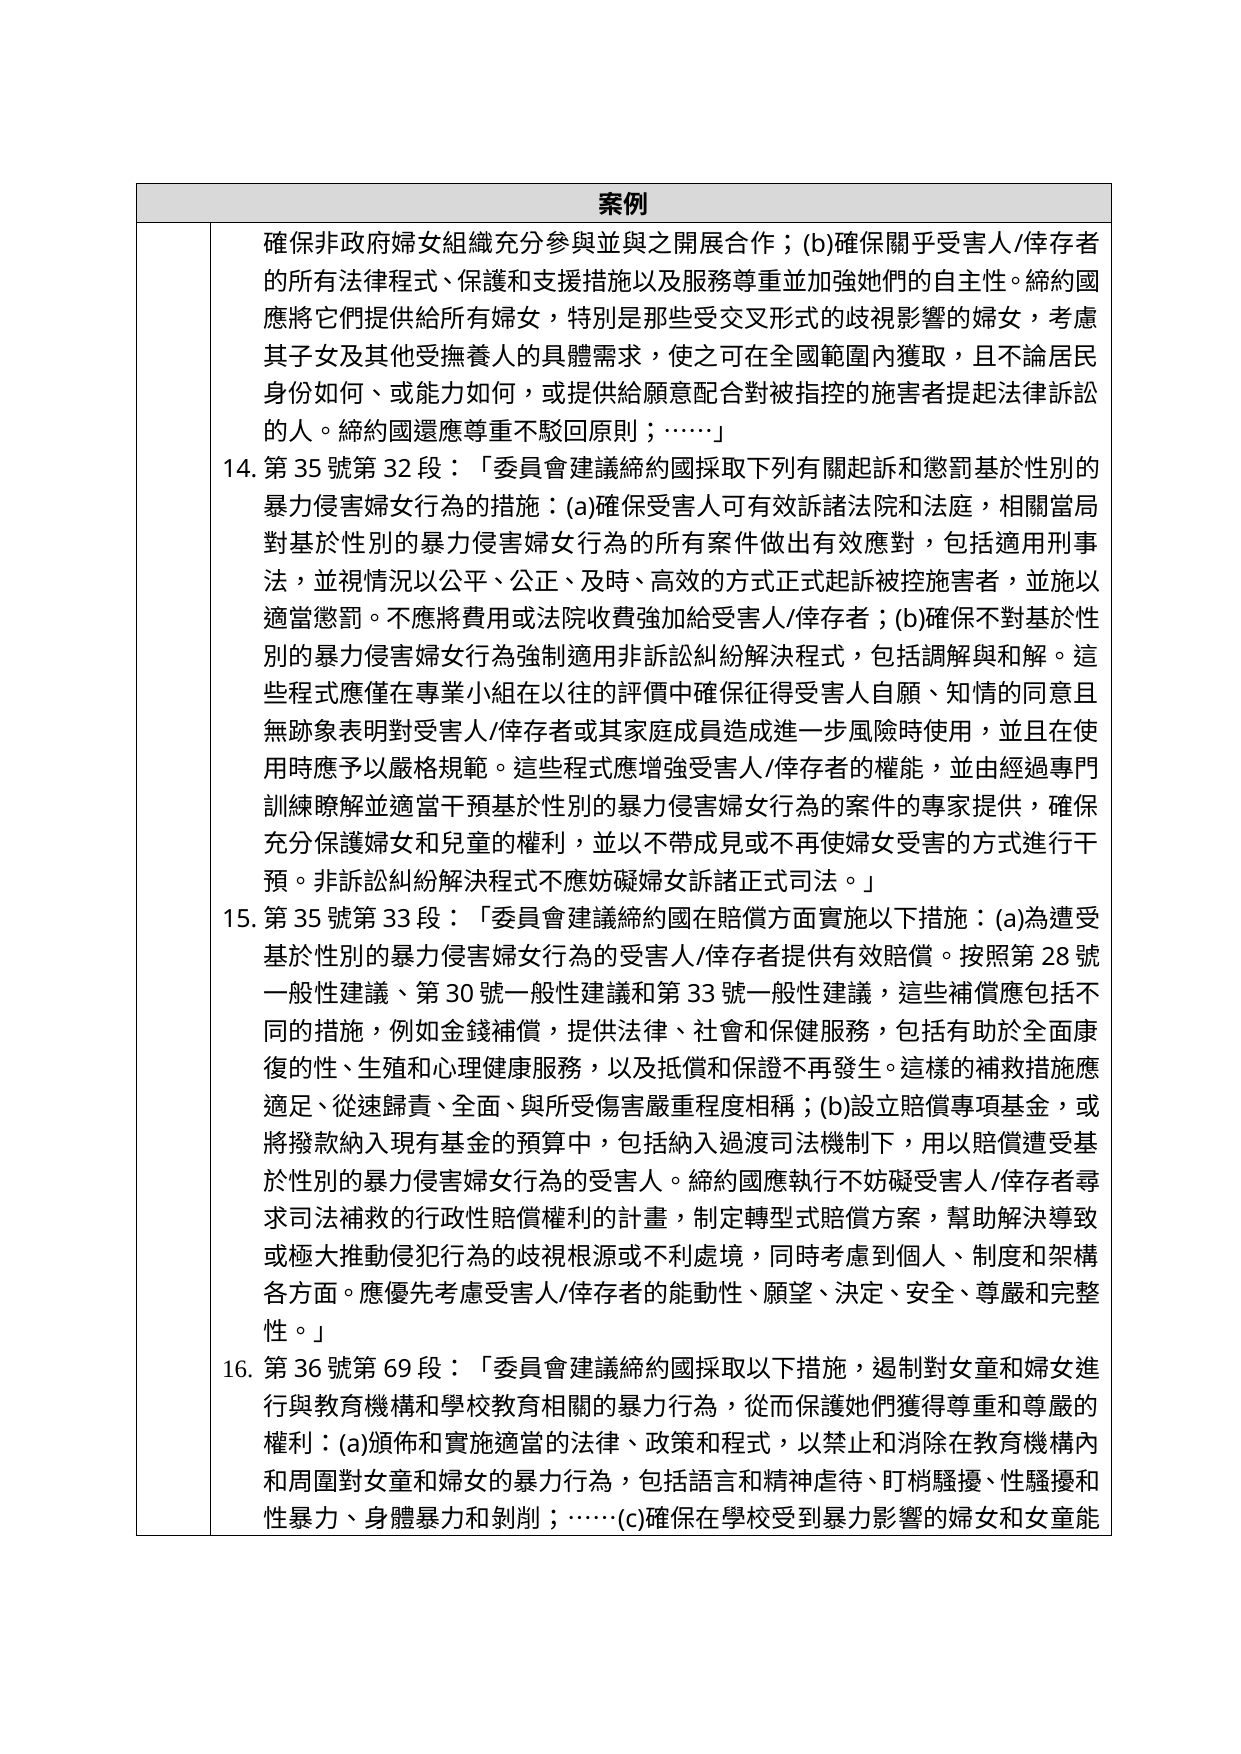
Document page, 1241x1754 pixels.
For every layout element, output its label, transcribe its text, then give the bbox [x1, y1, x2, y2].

table_header 案例 [137, 184, 1111, 222]
table_cell CEDAW條文： 第2條：「締約各國譴責對婦女一切形式的歧視，協議立即用一切適當辦法，推行消除對婦女歧視的政策。為此目的，承擔：……（b）採取適當立法和其他措施，包括在適當情況下實行制裁，以禁止對婦女的一切歧視；（c）為婦女確立與男子平等權利的法律保護，通過各國的主管法庭及其他公共機構，保證切實保護婦女不受任何歧視；（d）不採取任何歧視婦女的行為或做法，並保證政府當局和公共機構的行動都不違背這項義務；（e）採取一切適當措施，消除任何個人、組織或企業對婦女的歧視；（f）採取一切適當措施，包括制定法律，以修改或廢除構成對婦女歧視的現行法律、規章、習俗和慣例；……」 一般性建議： 第19號第6段：「《公約》第1條界定對婦女的歧視。歧視的定義包括基於性別的暴力，即針對其為女性而施加暴力或不成比例地影響女性。包括身體、心理或性的傷害、痛苦、施加威脅、壓制和剝奪其他行動自由。基於性別的暴力可能違犯《公約》的具體條款，不論這些條款是否明文提到暴力。」 第19號第7段：「基於性別的暴力，損害或阻礙婦女享有基於一般國際法或具體的人權公約所載列的人權和基本自由，符合《公約》第1條所指的歧視。該等權利和自由包含：(a)生命權；(b)不受酷刑、不人道或有辱人格的待遇或懲罰的權利；……(d)自由和人身安全權利；(e)基於法律受平等保護權；……」 第19號第24段：「……消除對婦女歧視委員會建議：……(b)締約國應確保關於家庭暴力與虐待、性侵害、性攻擊及其他基於性別暴力的法律，均能充分保護所有婦女並且尊重其人格完整和尊嚴。應向受害者提供適當保護和支援服務。向司法和執法人員及其他公務員提供性別敏感度的培訓，對於有效執行《公約》是根本必要的；……(i)應提供有效的申訴程序和補救辦法，包括賠償損失；……(k)締約國應為家庭暴力、性侵害、性攻擊及其他基於性別的暴力的受害者建立服務或給予支助，包括收容所、特別受過訓練的保健工作者、康復和諮詢；……(t)締約國應採取一切必要的法律及其他措施，有效保護婦女不受基於性別的暴力，其他則包括：i.有效的法律措施，包括刑事處罰、民事補救和賠償措施，以保護婦女不受各種暴力，包括家庭暴力和虐待、工作單位的性攻擊和性騷擾；……iii.保護措施，包括為身為暴力受害者或易遭受暴力的婦女提供收容所、諮詢、康復和支助服務；……」 第26號第20段：「女性移工更容易遭受性虐待、性騷擾和肢體暴力，特別是以女性為主的部門。家庭幫傭特別容易受到雇主的人身攻擊和性攻擊、剝奪進食和睡眠以及虐待，農場工作或工業部門等其他工作環境，對女性移工的性騷擾是常見的問題。……」 第28號第19段：「關於對婦女的暴力行為，第19號一般性建議指出，以性和性別為由對婦女的歧視，包括：基於性別的暴力、因婦女的性別而對之施加的暴力，或不成比例地影響婦女的暴力。……在防止、調查、起訴和懲處基於性別的暴力行為，締約國有恪盡職責的義務。」 第33號第15段：「關於可訴性，委員會建議締約國：(a)確保法律承認並納入權利和相關法律保護，提高司法系統對性別平等問題的敏感度；……(i)確保婦女人權維護者能夠獲得司法救助，並得到保護以免遭受騷擾、威脅、報復和暴力。」 第33號第16段：「關於司法系統的可得性，委員會建議締約國：……(b)在暴力侵害婦女的案件中，確保婦女能夠獲得經濟援助，使用危機中心、收容所、熱線，以及獲得醫療、心理社會和輔導服務；……」 第33號第17段：「關於司法系統的可及性，委員會建議締約國：……(f)建立司法救助中心，如包括各種法律和社會服務的“一站式服務中心”，以減少婦女為獲得司法救助而必須採取的步驟。這類中心可以在暴力侵害婦女行為、家庭問題、醫療衛生、社會保障、就業、財產和移民等領域為婦女提供法律諮詢和援助、提起法律程式和協調支助服務。所有婦女，包括貧困婦女和/或農村和偏遠地區婦女必須能夠利用這些中心；……」 第33號第51段：「委員會建議締約國：……(g)採用保密和性別敏感的方式，以避免在任何法律程式中，包括在問訊、取證和其他相關調查程式中使婦女蒙羞，包括二次傷害暴力受害人；(h)審查證據規則及其實施，特別是在暴力侵害婦女案件中實施規則的情況，並採取措施，適當考慮到在刑事訴訟中受害人和被告人的公平審判權，確保舉證要求不致造成諸多限制、缺乏靈活性或受到性別陳規定型觀念影響；(i)改進本國刑事司法機關應對家庭暴力的能力，包括對緊急求援電話進行錄音，拍攝破壞財物和暴力跡象的圖片證據及考慮醫生和社會工作者的報告；即使沒有目擊證人，這些報告也可以顯示出暴力對受害人身心健康和社會福祉造成的嚴重影響；(j)採取措施保證婦女在申請保護令時不受不當延誤，並保證及時公正地審訊所有觸犯刑法的性別歧視案件，包括涉及暴力的案件；(k)為員警和醫務人員制定收集和保全暴力侵害婦女案件的法醫證據的程式，並培訓足夠的員警和法務、法醫人員進行周密的刑事調查；……」 第33號第58段：「委員會建議締約國：(a)告知婦女其使用調解、和解、仲裁和合作解決爭端辦法的權利；(b)保證替代性爭端解決程式不限制婦女在任何法律領域尋求司法或其他補救措施，並且不會導致進一步侵犯其權利；(c)確保在任何情況下不得將暴力侵害婦女案件，包括家庭暴力案件，移送任何替代性爭端解決程式處理。」 第35號第29段：「委員會建議締約國實施下列立法措施：(a)確保將構成對婦女身體、性或心理完整權侵犯的所有領域的一切形式基於性別的暴力侵害婦女行為定為刑事罪，並從速引入或加強與罪行嚴重程度相當的法律制裁以及民事補救措施；(b)確保所有法律制度，包括多元法律制度保護遭受基於性別的暴力侵害的婦女受害人/倖存者，並確保她們可根據第33號一般性建議規定的指導獲得司法救助和有效補救；……(e)確保將包括強姦在內的性侵犯定為侵犯人身安全及身體、性和心理完整權的犯罪，並確保對包括婚內強姦和熟人強姦或約會強姦等性犯罪的界定以缺少自願同意為基礎並將脅迫情形考慮在內。任何時效，只要存在，應優先照顧受害人/倖存者的利益，並考慮阻礙其向主管機關或當局報告其所受侵害的情形。」 第35號第30段：「委員會建議締約國實施下列預防措施：……(b)(二)制定提高認識的方案，提高對基於性別的暴力侵害婦女行為不可接受且有害無利觀點的認識，提供禁止性暴力侵害的可用法律管道，並鼓勵旁觀者報告此類暴力並加以干預；化解遭受此類暴力行為的受害人/倖存者所蒙受的恥辱；以及瓦解普遍持有的歸咎受害人的信條，即女性應為其自身安全以及所遭受的暴力承擔責任。這些方案應針對社會各階層的婦女和男子；包括地方一級在內的參與預防和防範的教育、保健、社會服務和執法人員以及其他專業人員和機構；傳統和宗教領袖；以及犯下任何形式的基於性別的暴力的施害者，以避免累犯；……(d)(一)鼓勵制定或加強線上或社交媒體組織等媒體組織的自律機制，旨在消除與婦女和男子或特定婦女群體有關的性別陳規定型觀念，解決利用它們的服務和平臺實施的基於性別的暴力侵犯婦女的行為；……(f)鼓勵通過利用獎勵和企業責任示範及其他機制讓企業和跨國公司等私人部門參與進來，努力消除一切形式的基於性別的暴力侵害婦女行為，並加強其為此種暴力行為的行動範圍承擔的責任，這有必要使用涉及在工作場所發生的或影響工作婦女的一切形式的基於性別的暴力侵害婦女的議定書和程式，包括有效、可獲取的內部申訴程式，對它們的使用不應排除訴諸執法當局，且應涉及受害人/倖存者在工作場所的應享權利。」 第35號第31段：「委員會建議締約國實施下列保護措施：(a)通過和執行有效的措施，在提起法律訴訟前後及過程中保護並協助投訴基於性別的暴力的婦女起訴者及為此作證的證人，包括：(一)按照第33號一般性建議保護其隱私和安全，包括利用對性別敏感的法庭程式和措施，銘記受害人/倖存者、證人和被告的正當程式權；(二)在無需受害人/倖存者提起法律訴訟的情況下提供適當、可獲取的保護機制，以防範進一步暴力或潛在暴力，包括為身心障礙受害人消除交流障礙。這方面的機制應當包括由一系列有效措施構成的即時風險評估和保護，以及在適當時下達並監測驅逐、防範、限制或緊急禁止被指控施害者的命令，包括對違法行為予以適當制裁。保護措施應避免向婦女受害人/倖存者強加不必要的經濟、官僚主義或個人負擔。施害者或被指控施害者在訴訟程式中及訴訟之後的權利或權利主張，包括在財產、隱私、兒童監護、獲得機會、聯絡和探訪方面的權利或權利主張應由婦女和兒童享有的生命及身體、性和心理完整的人權決定，並受兒童最高利益的原則指導；(三)確保婦女受害人/倖存者及其家庭成員無償獲得經濟援助，或低價獲得高品質的法律援助，醫療、社會心理和諮詢服務，教育，可負擔得起的住房、土地、兒童保育、培訓和就業機會。保健服務應針對創傷提供，並包括及時和全面的心理、性和生殖健康服務，包括緊急避孕和愛滋病毒的接觸後防禦。締約國應提供專業化的婦女支助服務，例如，提供全天候的免費救助熱線，足夠數量的安全、配備齊全的危機、支助和轉診中心，並視需要為婦女及其子女和其他家庭成員提供適當住所；(四)為居住在寄宿式護理院、庇護營和剝奪自由場所等公共機構的婦女提供與基於性別的暴力有關的保護和支助措施；(五)建立並實施適當的多部門轉介機制，確保此類行為的倖存者有效獲得全面的服務，確保非政府婦女組織充分參與並與之開展合作；(b)確保關乎受害人/倖存者的所有法律程式、保護和支援措施以及服務尊重並加強她們的自主性。締約國應將它們提供給所有婦女，特別是那些受交叉形式的歧視影響的婦女，考慮其子女及其他受撫養人的具體需求，使之可在全國範圍內獲取，且不論居民身份如何、或能力如何，或提供給願意配合對被指控的施害者提起法律訴訟的人。締約國還應尊重不駁回原則；……」 第35號第32段：「委員會建議締約國採取下列有關起訴和懲罰基於性別的暴力侵害婦女行為的措施：(a)確保受害人可有效訴諸法院和法庭，相關當局對基於性別的暴力侵害婦女行為的所有案件做出有效應對，包括適用刑事法，並視情況以公平、公正、及時、高效的方式正式起訴被控施害者，並施以適當懲罰。不應將費用或法院收費強加給受害人/倖存者；(b)確保不對基於性別的暴力侵害婦女行為強制適用非訴訟糾紛解決程式，包括調解與和解。這些程式應僅在專業小組在以往的評價中確保征得受害人自願、知情的同意且無跡象表明對受害人/倖存者或其家庭成員造成進一步風險時使用，並且在使用時應予以嚴格規範。這些程式應增強受害人/倖存者的權能，並由經過專門訓練瞭解並適當干預基於性別的暴力侵害婦女行為的案件的專家提供，確保充分保護婦女和兒童的權利，並以不帶成見或不再使婦女受害的方式進行干預。非訴訟糾紛解決程式不應妨礙婦女訴諸正式司法。」 第35號第33段：「委員會建議締約國在賠償方面實施以下措施：(a)為遭受基於性別的暴力侵害婦女行為的受害人/倖存者提供有效賠償。按照第28號一般性建議、第30號一般性建議和第33號一般性建議，這些補償應包括不同的措施，例如金錢補償，提供法律、社會和保健服務，包括有助於全面康復的性、生殖和心理健康服務，以及抵償和保證不再發生。這樣的補救措施應適足、從速歸責、全面、與所受傷害嚴重程度相稱；(b)設立賠償專項基金，或將撥款納入現有基金的預算中，包括納入過渡司法機制下，用以賠償遭受基於性別的暴力侵害婦女行為的受害人。締約國應執行不妨礙受害人/倖存者尋求司法補救的行政性賠償權利的計畫，制定轉型式賠償方案，幫助解決導致或極大推動侵犯行為的歧視根源或不利處境，同時考慮到個人、制度和架構各方面。應優先考慮受害人/倖存者的能動性、願望、決定、安全、尊嚴和完整性。」 第36號第69段：「委員會建議締約國採取以下措施，遏制對女童和婦女進行與教育機構和學校教育相關的暴力行為，從而保護她們獲得尊重和尊嚴的權利：(a)頒佈和實施適當的法律、政策和程式，以禁止和消除在教育機構內和周圍對女童和婦女的暴力行為，包括語言和精神虐待、盯梢騷擾、性騷擾和性暴力、身體暴力和剝削；……(c)確保在學校受到暴力影響的婦女和女童能有效訴諸司法和獲得補救；(d)處理暴力侵害女童和婦女的案件，具體途徑包括保密和獨立的報告機制、有效的調查、適當情況下提起刑事訴訟、對施害者給予恰當的處罰以及為受害者和倖存者提供服務；(e)確保所有女童和婦女在教育機構遭受暴力侵害的案件被舉報和記錄，在聘用學校工作人員之前調查其犯罪記錄，並制定和實施適用於所有學校工作人員和學生的行為守則；(f)通過若干國家行動計畫解決與學校有關的暴力侵害女童行為，包括學校的準則，並在早期干預戰略方面對教師和學生進行強制培訓，以解決對女童的性騷擾和暴力；(g)指定一個預防和調查教育機構中暴力事件的政府機制，並提供充足的公共資金，以解決這一問題；(h)為遭受暴力侵害的女童提供支助服務，包括諮詢、醫療、愛滋病毒/愛滋病資訊和藥物；……」 [211, 223, 1111, 1535]
table_cell [137, 223, 210, 1535]
